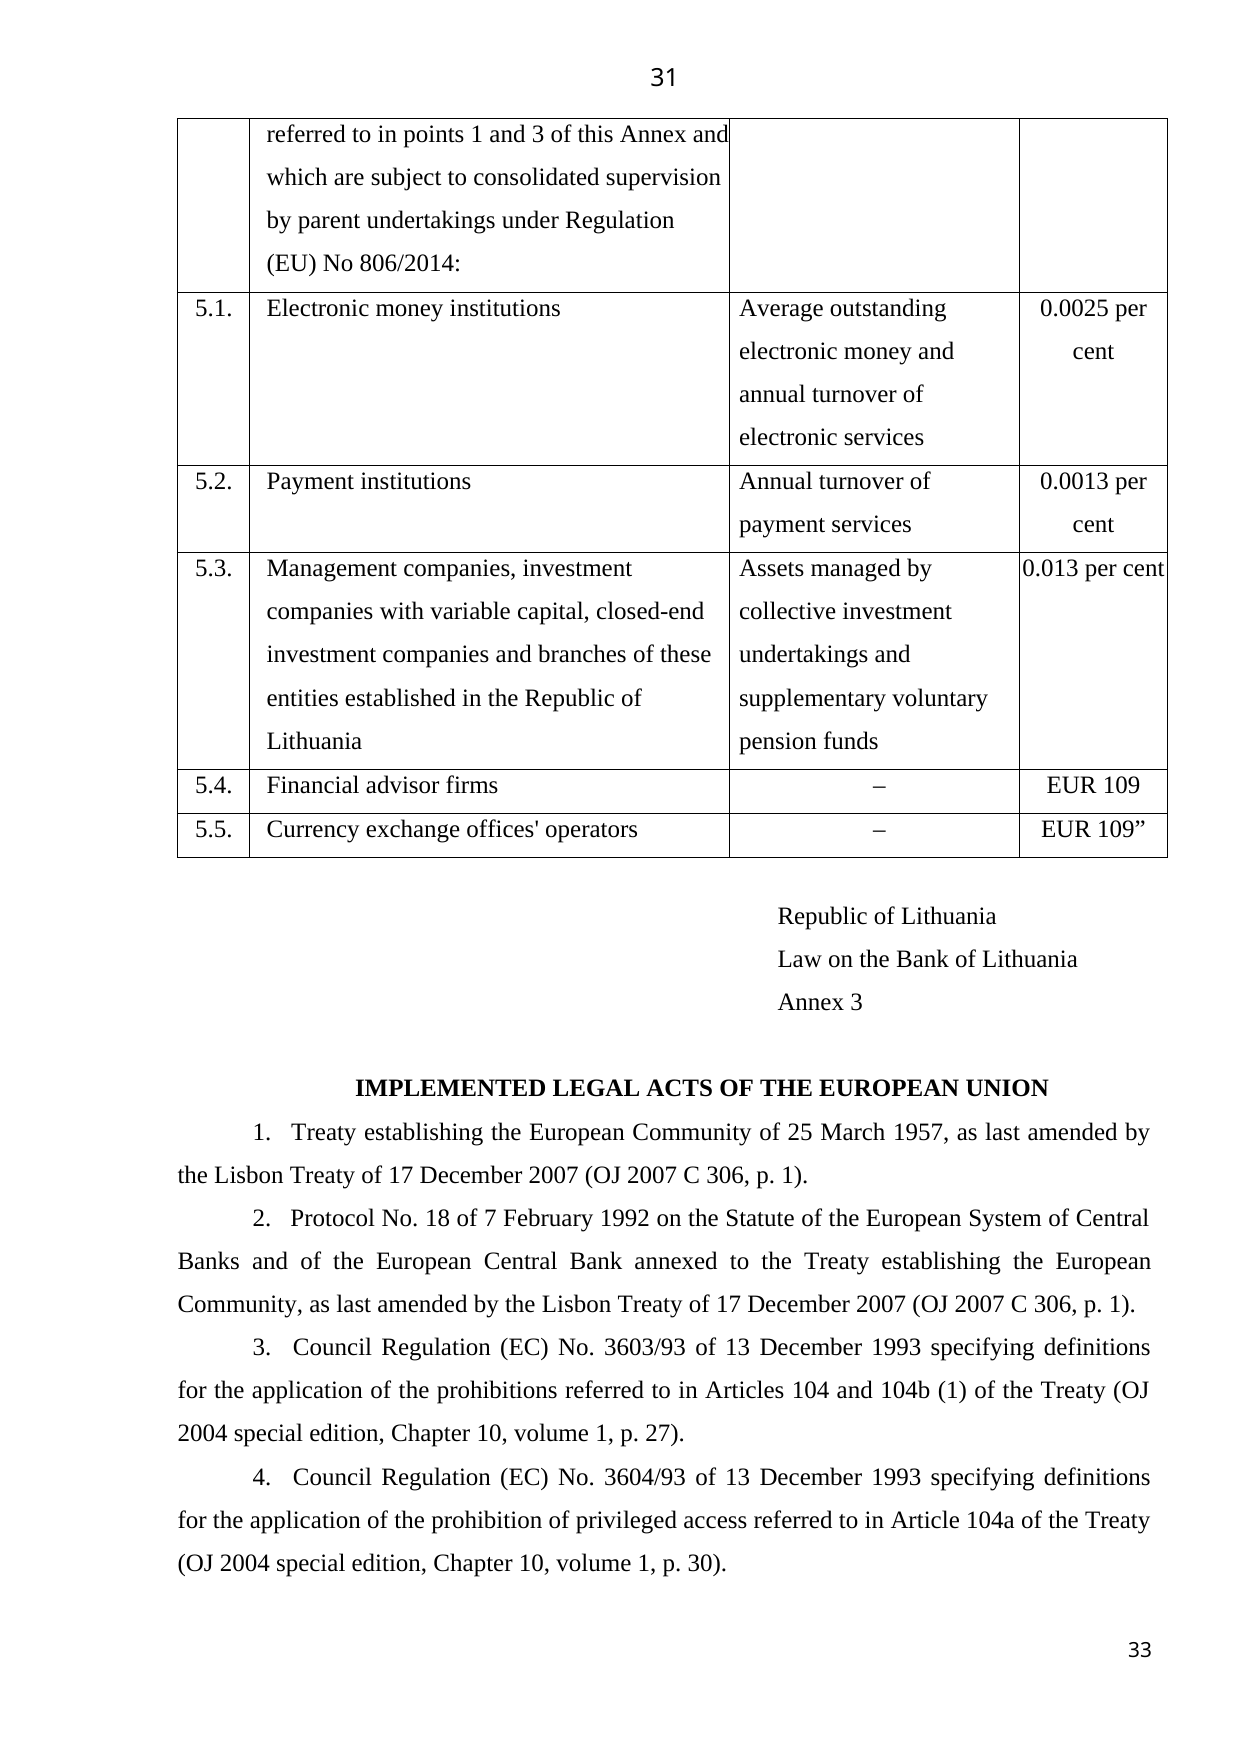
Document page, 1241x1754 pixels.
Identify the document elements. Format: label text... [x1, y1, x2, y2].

text 4. Council Regulation (EC) No. 3604/93 of 13 December 1993 specifying definitions for the application of the prohibition of privileged access referred to in Article 104a of the Treaty (OJ 2004 special edition, Chapter 10, volume 1, p. 30). [177, 1462, 1152, 1577]
table_cell Assets managed by collective investment undertakings and supplementary voluntary pension funds [730, 553, 1019, 769]
table_cell 0.013 per cent [1020, 553, 1167, 769]
table_cell Electronic money institutions [250, 293, 729, 465]
table_cell [730, 119, 1019, 292]
table_cell 5.2. [178, 466, 249, 552]
table_cell Annual turnover of payment services [730, 466, 1019, 552]
table_cell 5.3. [178, 553, 249, 769]
table_cell 5.1. [178, 293, 249, 465]
text 1. Treaty establishing the European Community of 25 March 1957, as last amended by the Lisbon Treaty of 17 December 2007 (OJ 2007 C 306, p. 1). [177, 1117, 1152, 1188]
table_cell – [730, 770, 1019, 813]
table_cell Financial advisor firms [250, 770, 729, 813]
table_cell EUR 109 [1020, 770, 1167, 813]
table_cell Payment institutions [250, 466, 729, 552]
text Republic of Lithuania [177, 901, 1152, 930]
table_cell 5.5. [178, 814, 249, 857]
text Annex 3 [177, 987, 1152, 1016]
table_cell Average outstanding electronic money and annual turnover of electronic services [730, 293, 1019, 465]
text 2. Protocol No. 18 of 7 February 1992 on the Statute of the European System of Central Banks and of the European Central Bank annexed to the Treaty establishing the European Community, as last amended by the Lisbon Treaty of 17 December 2007 (OJ 2007 C 306, p. 1). [177, 1203, 1152, 1318]
table_cell [1020, 119, 1167, 292]
table_cell Management companies, investment companies with variable capital, closed-end investment companies and branches of these entities established in the Republic of Lithuania [250, 553, 729, 769]
table_cell [178, 119, 249, 292]
table_cell 5.4. [178, 770, 249, 813]
text IMPLEMENTED LEGAL ACTS OF THE EUROPEAN UNION [177, 1073, 1152, 1102]
table_cell EUR 109” [1020, 814, 1167, 857]
table_cell – [730, 814, 1019, 857]
table_cell referred to in points 1 and 3 of this Annex and which are subject to consolidated supervision by parent undertakings under Regulation (EU) No 806/2014: [250, 119, 729, 292]
text Law on the Bank of Lithuania [177, 944, 1152, 973]
table_cell 0.0025 per cent [1020, 293, 1167, 465]
text 3. Council Regulation (EC) No. 3603/93 of 13 December 1993 specifying definitions for the application of the prohibitions referred to in Articles 104 and 104b (1) of the Treaty (OJ 2004 special edition, Chapter 10, volume 1, p. 27). [177, 1332, 1152, 1447]
table_cell 0.0013 per cent [1020, 466, 1167, 552]
table_cell Currency exchange offices' operators [250, 814, 729, 857]
